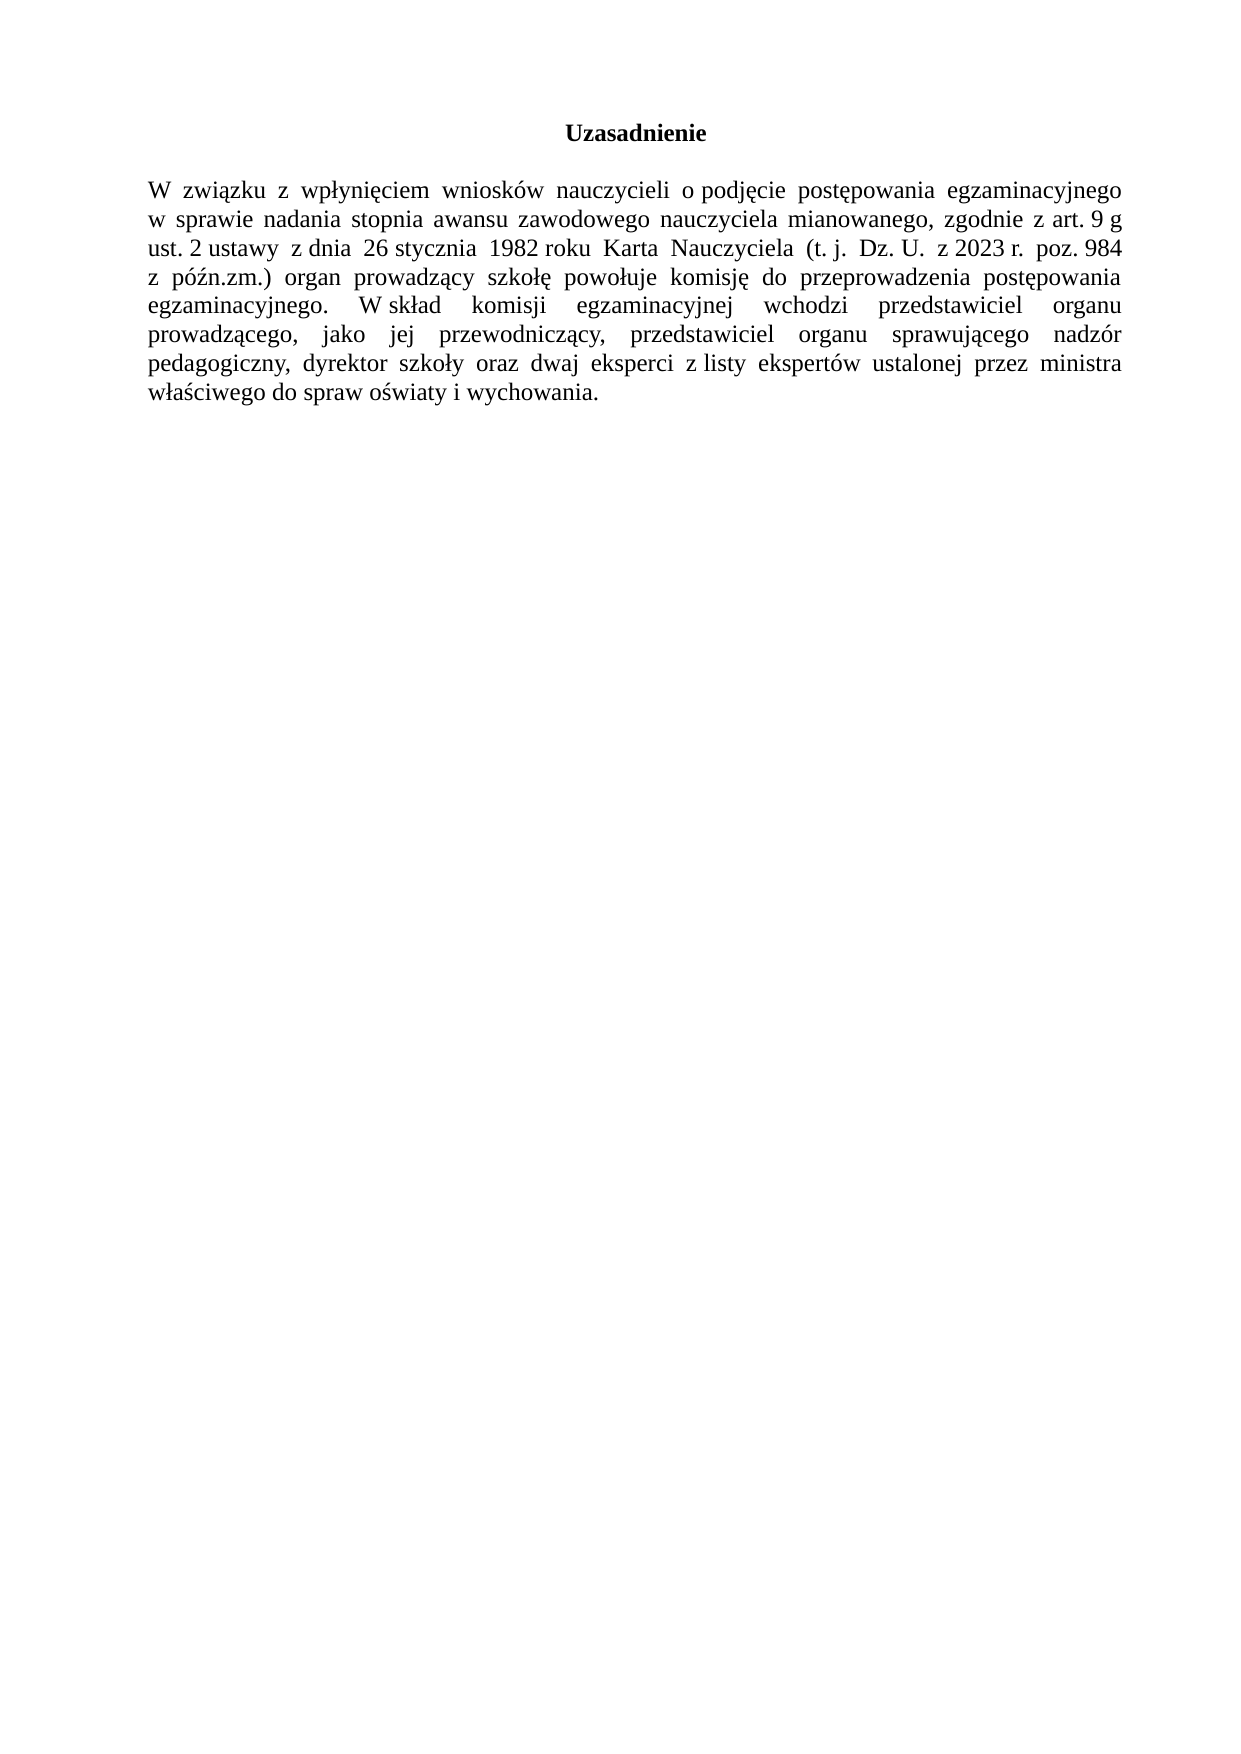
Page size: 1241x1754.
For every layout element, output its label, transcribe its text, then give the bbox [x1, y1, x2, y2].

text W związku z wpłynięciem wniosków nauczycieli o podjęcie postępowania egzaminacyjnego w sprawie nadania stopnia awansu zawodowego nauczyciela mianowanego, zgodnie z art. 9 g ust. 2 ustawy z dnia 26 stycznia 1982 roku Karta Nauczyciela (t. j. Dz. U. z 2023 r. poz. 984 z późn.zm.) organ prowadzący szkołę powołuje komisję do przeprowadzenia postępowania egzaminacyjnego. W skład komisji egzaminacyjnej wchodzi przedstawiciel organu prowadzącego, jako jej przewodniczący, przedstawiciel organu sprawującego nadzór pedagogiczny, dyrektor szkoły oraz dwaj eksperci z listy ekspertów ustalonej przez ministra właściwego do spraw oświaty i wychowania. [148, 176, 1122, 406]
text Uzasadnienie [148, 118, 1122, 147]
